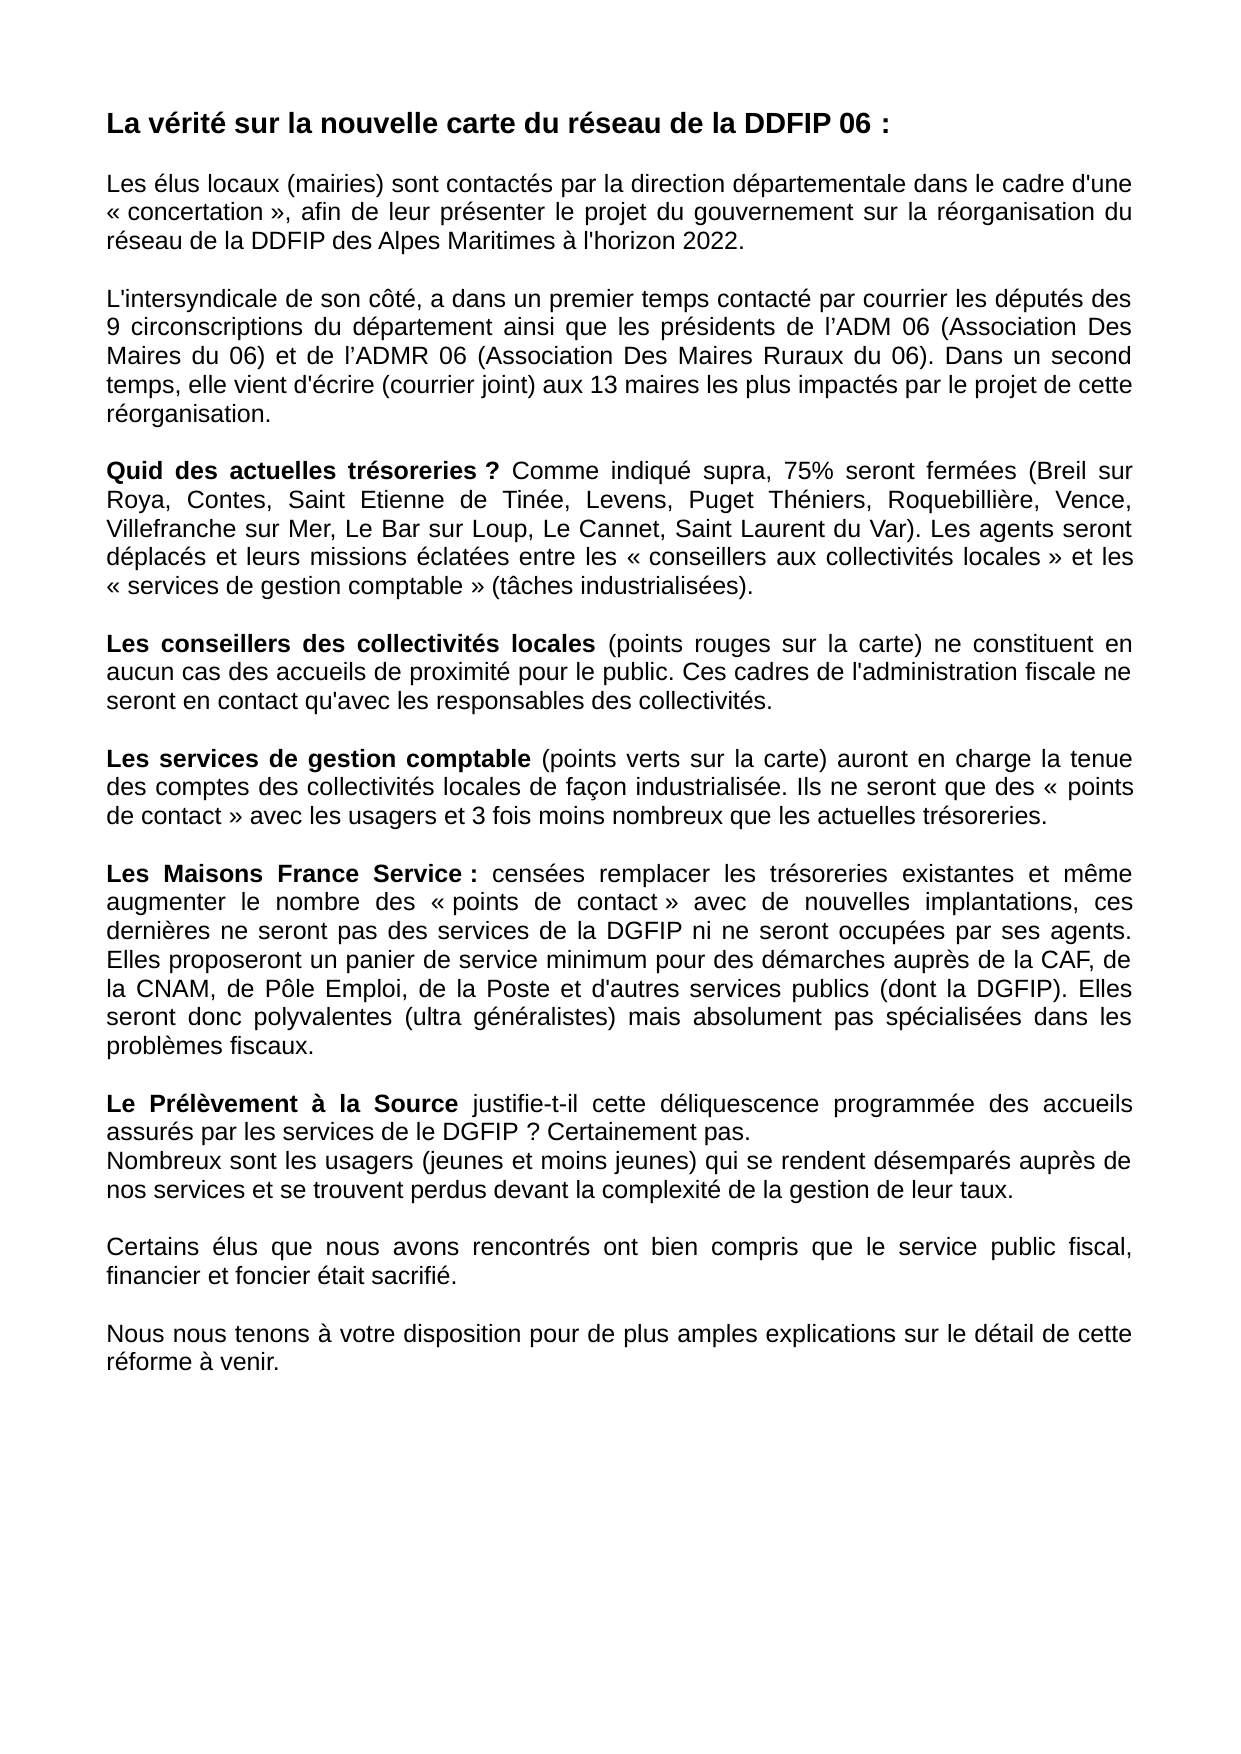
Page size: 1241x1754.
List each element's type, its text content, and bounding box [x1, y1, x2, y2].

text Les services de gestion comptable (points verts sur la carte) auront en charge la tenue des comptes des collectivités locales de façon industrialisée. Ils ne seront que des « points de contact » avec les usagers et 3 fois moins nombreux que les actuelles trésoreries. [106, 743, 1134, 830]
text Le Prélèvement à la Source justifie-t-il cette déliquescence programmée des accueils assurés par les services de le DGFIP ? Certainement pas. [106, 1088, 1134, 1146]
text Certains élus que nous avons rencontrés ont bien compris que le service public fiscal, financier et foncier était sacrifié. [106, 1232, 1134, 1290]
text Nous nous tenons à votre disposition pour de plus amples explications sur le détail de cette réforme à venir. [106, 1318, 1134, 1376]
text Les Maisons France Service : censées remplacer les trésoreries existantes et même augmenter le nombre des « points de contact » avec de nouvelles implantations, ces dernières ne seront pas des services de la DGFIP ni ne seront occupées par ses agents. Elles proposeront un panier de service minimum pour des démarches auprès de la CAF, de la CNAM, de Pôle Emploi, de la Poste et d'autres services publics (dont la DGFIP). Elles seront donc polyvalentes (ultra généralistes) mais absolument pas spécialisées dans les problèmes fiscaux. [106, 858, 1134, 1060]
text Les élus locaux (mairies) sont contactés par la direction départementale dans le cadre d'une « concertation », afin de leur présenter le projet du gouvernement sur la réorganisation du réseau de la DDFIP des Alpes Maritimes à l'horizon 2022. [106, 168, 1134, 255]
text Les conseillers des collectivités locales (points rouges sur la carte) ne constituent en aucun cas des accueils de proximité pour le public. Ces cadres de l'administration fiscale ne seront en contact qu'avec les responsables des collectivités. [106, 628, 1134, 715]
text Nombreux sont les usagers (jeunes et moins jeunes) qui se rendent désemparés auprès de nos services et se trouvent perdus devant la complexité de la gestion de leur taux. [106, 1146, 1134, 1203]
text Quid des actuelles trésoreries ? Comme indiqué supra, 75% seront fermées (Breil sur Roya, Contes, Saint Etienne de Tinée, Levens, Puget Théniers, Roquebillière, Vence, Villefranche sur Mer, Le Bar sur Loup, Le Cannet, Saint Laurent du Var). Les agents seront déplacés et leurs missions éclatées entre les « conseillers aux collectivités locales » et les « services de gestion comptable » (tâches industrialisées). [106, 456, 1134, 600]
text L'intersyndicale de son côté, a dans un premier temps contacté par courrier les députés des 9 circonscriptions du département ainsi que les présidents de l’ADM 06 (Association Des Maires du 06) et de l’ADMR 06 (Association Des Maires Ruraux du 06). Dans un second temps, elle vient d'écrire (courrier joint) aux 13 maires les plus impactés par le projet de cette réorganisation. [106, 283, 1134, 427]
text La vérité sur la nouvelle carte du réseau de la DDFIP 06 : [106, 106, 1134, 140]
